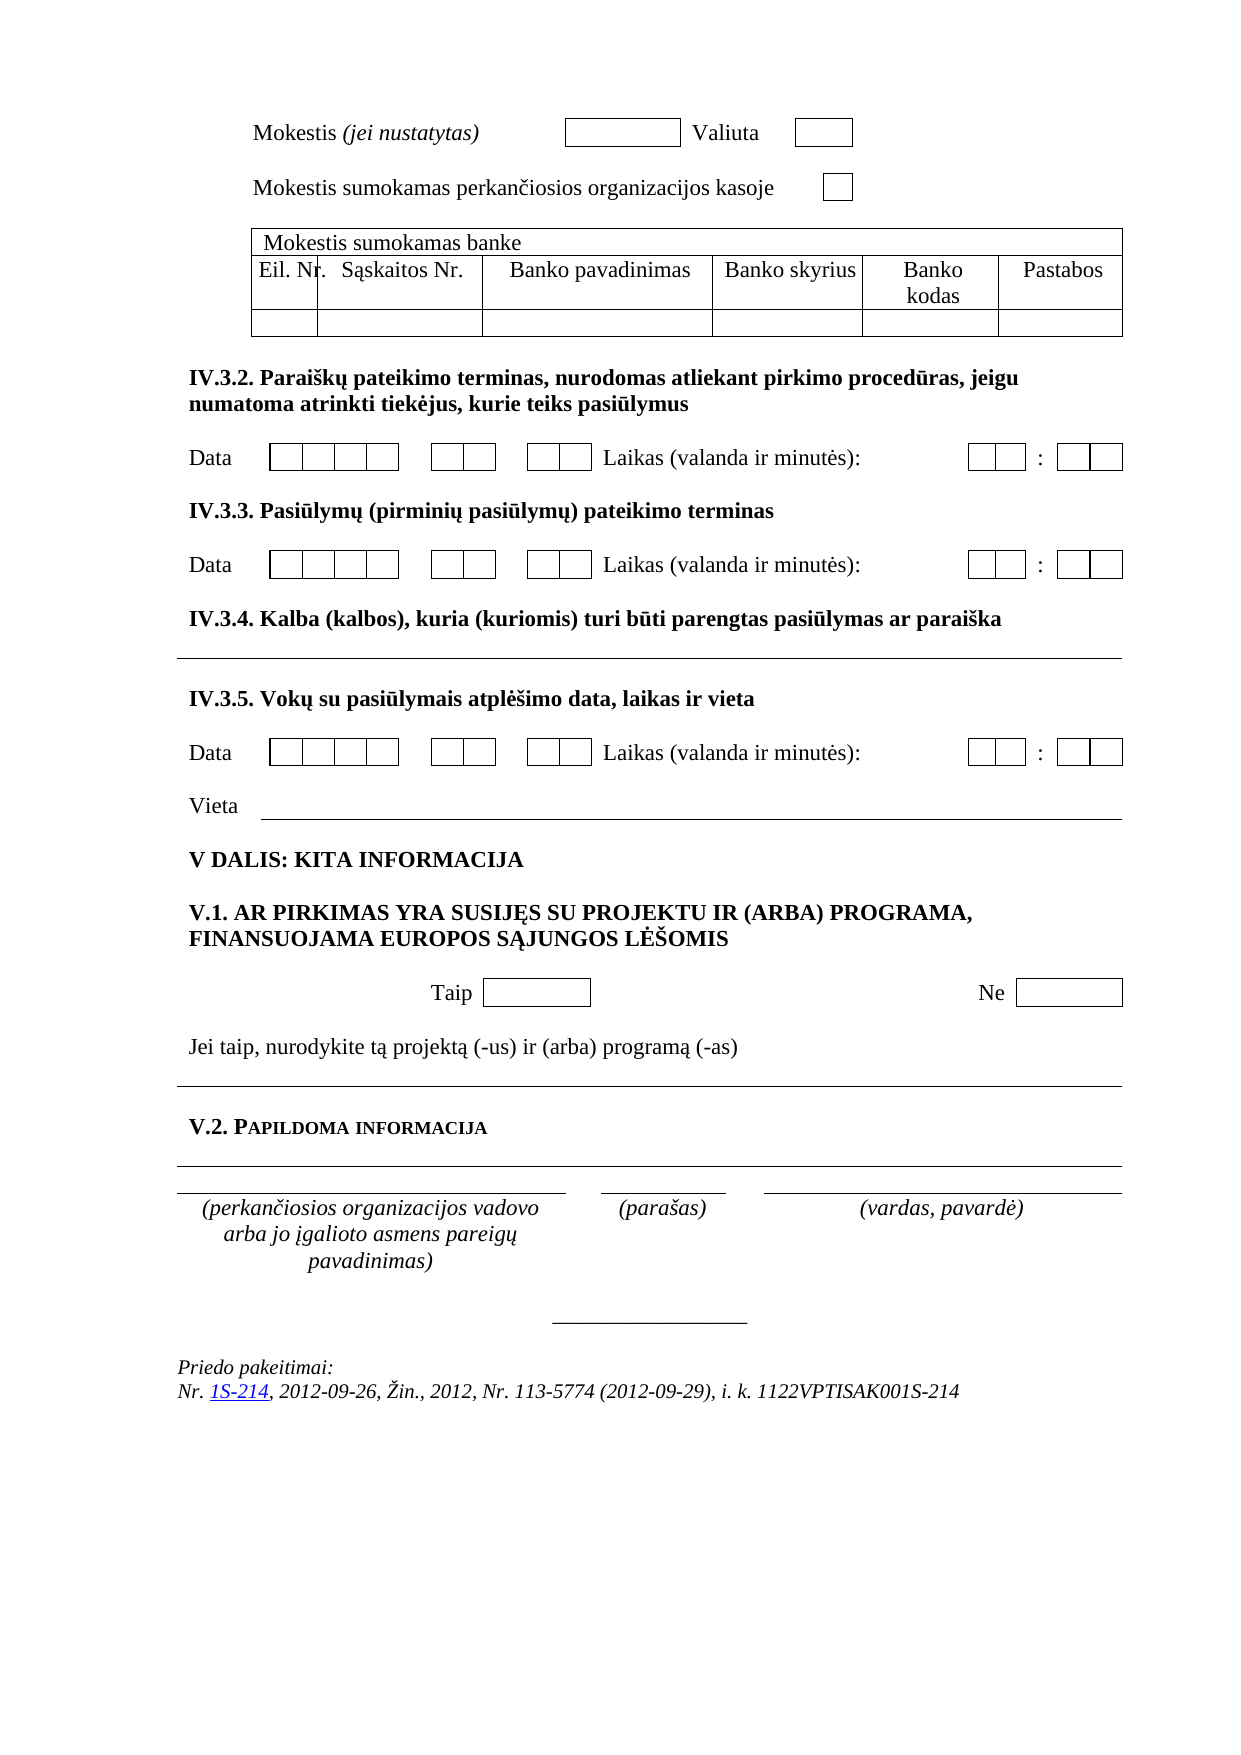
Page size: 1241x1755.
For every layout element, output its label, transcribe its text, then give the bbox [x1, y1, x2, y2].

table_header [464, 551, 495, 578]
table_cell [713, 310, 862, 336]
table_header [271, 444, 302, 470]
table_header [496, 738, 527, 765]
table_header [484, 979, 590, 1006]
table_cell [177, 873, 1122, 899]
table_header [432, 739, 463, 765]
table_header IV.3.2. Paraiškų pateikimo terminas, nurodomas atliekant pirkimo procedūras, jeigu numatoma atrinkti tiekėjus, kurie teiks pasiūlymus [177, 364, 1122, 416]
table_cell [177, 173, 241, 200]
table_header IV.3.3. Pasiūlymų (pirminių pasiūlymų) pateikimo terminas [177, 498, 1122, 524]
table_header [303, 739, 334, 765]
table_header [528, 739, 559, 765]
table_cell Banko kodas [863, 256, 998, 309]
table_cell Banko pavadinimas [483, 256, 712, 309]
table_cell [177, 255, 251, 309]
table_header [399, 738, 431, 765]
table_cell Pastabos [999, 256, 1122, 309]
text Priedo pakeitimai: [177, 1355, 1122, 1379]
table_header [560, 444, 591, 470]
table_header [1058, 444, 1089, 470]
table_cell Sąskaitos Nr. [318, 256, 482, 309]
table_header [566, 1193, 601, 1273]
table_header Vieta [177, 793, 261, 819]
table_header [399, 550, 431, 578]
table_header [528, 551, 559, 578]
table_cell [853, 118, 1122, 146]
table_header [464, 444, 495, 470]
table_header : [1026, 738, 1057, 765]
table_header [303, 551, 334, 578]
table_header [969, 551, 995, 578]
table_header [367, 444, 398, 470]
table_header [261, 793, 1122, 819]
table_cell [824, 174, 852, 200]
table_cell [177, 118, 241, 146]
table_header [303, 444, 334, 470]
table_header : [1026, 443, 1057, 470]
table_header [969, 444, 995, 470]
table_header Laikas (valanda ir minutės): [592, 443, 968, 470]
text Nr. 1S-214, 2012-09-26, Žin., 2012, Nr. 113-5774 (2012-09-29), i. k. 1122VPTISAK001S-214 [177, 1379, 1122, 1403]
table_cell [177, 1059, 1122, 1086]
table_header [560, 551, 591, 578]
table_header [432, 551, 463, 578]
table_cell Mokestis (jei nustatytas) [241, 118, 565, 146]
table_header (parašas) [601, 1194, 726, 1273]
table_header [1091, 444, 1122, 470]
table_header [496, 550, 527, 578]
table_header Laikas (valanda ir minutės): [592, 550, 968, 578]
table_cell V.1. AR PIRKIMAS YRA SUSIJĘS SU PROJEKTU IR (ARBA) PROGRAMA, FINANSUOJAMA EUROPOS SĄJUNGOS LĖŠOMIS [177, 899, 1122, 952]
table_header [1017, 979, 1122, 1006]
table_header [726, 1193, 763, 1273]
table_header V.2. Papildoma informacija [177, 1113, 1122, 1139]
table_header [528, 444, 559, 470]
table_cell [796, 119, 852, 146]
table_header [367, 739, 398, 765]
table_cell [999, 310, 1122, 336]
table_header Ne [591, 978, 1016, 1006]
table_cell IV.3.5. Vokų su pasiūlymais atplėšimo data, laikas ir vieta [177, 685, 1122, 711]
table_cell [566, 119, 680, 146]
table_header [335, 551, 366, 578]
table_header [996, 551, 1025, 578]
text _________________ [177, 1299, 1122, 1326]
table_header [335, 739, 366, 765]
table_header [432, 444, 463, 470]
table_header (perkančiosios organizacijos vadovo arba jo įgalioto asmens pareigų pavadinimas) [177, 1194, 566, 1273]
table_header [1091, 551, 1122, 578]
table_header [996, 739, 1025, 765]
table_cell Valiuta [681, 118, 795, 146]
table_cell [177, 1139, 1122, 1166]
table_header [1058, 739, 1089, 765]
table_cell [177, 631, 1122, 658]
table_header V DALIS: KITA INFORMACIJA [177, 846, 1122, 873]
table_header [496, 443, 527, 470]
table_header Data [177, 738, 269, 765]
table_cell [318, 310, 482, 336]
table_header [1058, 551, 1089, 578]
table_header [177, 228, 251, 255]
table_header [367, 551, 398, 578]
table_cell Eil. Nr. [252, 256, 317, 309]
table_header : [1026, 550, 1057, 578]
table_cell Mokestis sumokamas perkančiosios organizacijos kasoje [241, 173, 823, 200]
table_header IV.3.4. Kalba (kalbos), kuria (kuriomis) turi būti parengtas pasiūlymas ar paraiška [177, 605, 1122, 631]
table_cell [252, 310, 317, 336]
table_header [271, 739, 302, 765]
table_header [1091, 739, 1122, 765]
table_cell [177, 309, 251, 336]
table_header Mokestis sumokamas banke [252, 229, 1122, 255]
table_cell [853, 173, 1122, 200]
table_cell [863, 310, 998, 336]
table_header Data [177, 550, 269, 578]
table_header [335, 444, 366, 470]
table_header Jei taip, nurodykite tą projektą (-us) ir (arba) programą (-as) [177, 1033, 1122, 1059]
table_cell [177, 659, 1122, 685]
table_header (vardas, pavardė) [764, 1194, 1122, 1273]
table_header [399, 443, 431, 470]
table_cell [483, 310, 712, 336]
table_header [464, 739, 495, 765]
table_header Data [177, 443, 269, 470]
table_header [560, 739, 591, 765]
table_header Laikas (valanda ir minutės): [592, 738, 968, 765]
table_header Taip [177, 978, 483, 1006]
table_cell [177, 146, 1122, 173]
table_cell Banko skyrius [713, 256, 862, 309]
table_header [271, 551, 302, 578]
table_header [996, 444, 1025, 470]
table_header [969, 739, 995, 765]
